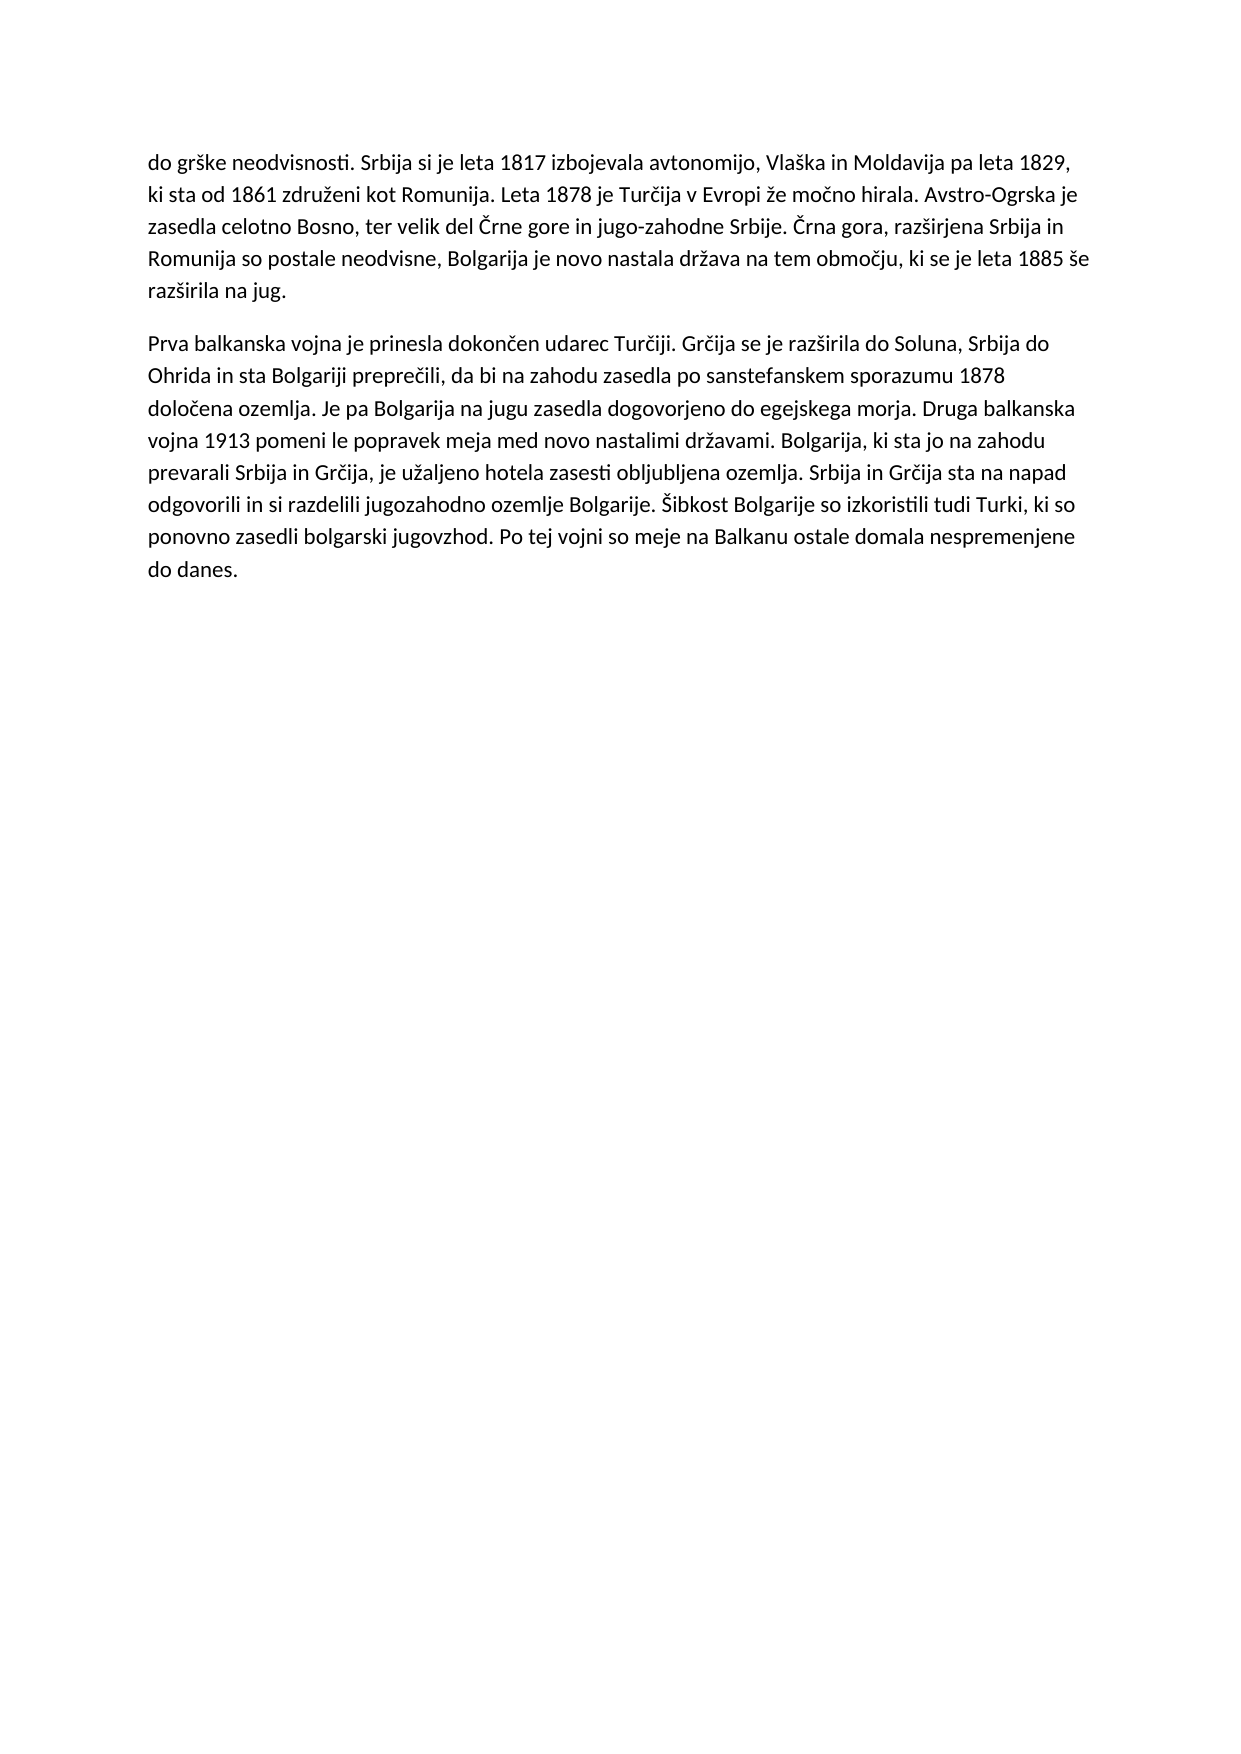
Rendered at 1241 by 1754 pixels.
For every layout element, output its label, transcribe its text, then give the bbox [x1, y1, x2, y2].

text do grške neodvisnosti. Srbija si je leta 1817 izbojevala avtonomijo, Vlaška in Moldavija pa leta 1829, ki sta od 1861 združeni kot Romunija. Leta 1878 je Turčija v Evropi že močno hirala. Avstro-Ogrska je zasedla celotno Bosno, ter velik del Črne gore in jugo-zahodne Srbije. Črna gora, razširjena Srbija in Romunija so postale neodvisne, Bolgarija je novo nastala država na tem območju, ki se je leta 1885 še razširila na jug. [148, 148, 1093, 304]
text Prva balkanska vojna je prinesla dokončen udarec Turčiji. Grčija se je razširila do Soluna, Srbija do Ohrida in sta Bolgariji preprečili, da bi na zahodu zasedla po sanstefanskem sporazumu 1878 določena ozemlja. Je pa Bolgarija na jugu zasedla dogovorjeno do egejskega morja. Druga balkanska vojna 1913 pomeni le popravek meja med novo nastalimi državami. Bolgarija, ki sta jo na zahodu prevarali Srbija in Grčija, je užaljeno hotela zasesti obljubljena ozemlja. Srbija in Grčija sta na napad odgovorili in si razdelili jugozahodno ozemlje Bolgarije. Šibkost Bolgarije so izkoristili tudi Turki, ki so ponovno zasedli bolgarski jugovzhod. Po tej vojni so meje na Balkanu ostale domala nespremenjene do danes. [148, 329, 1093, 583]
